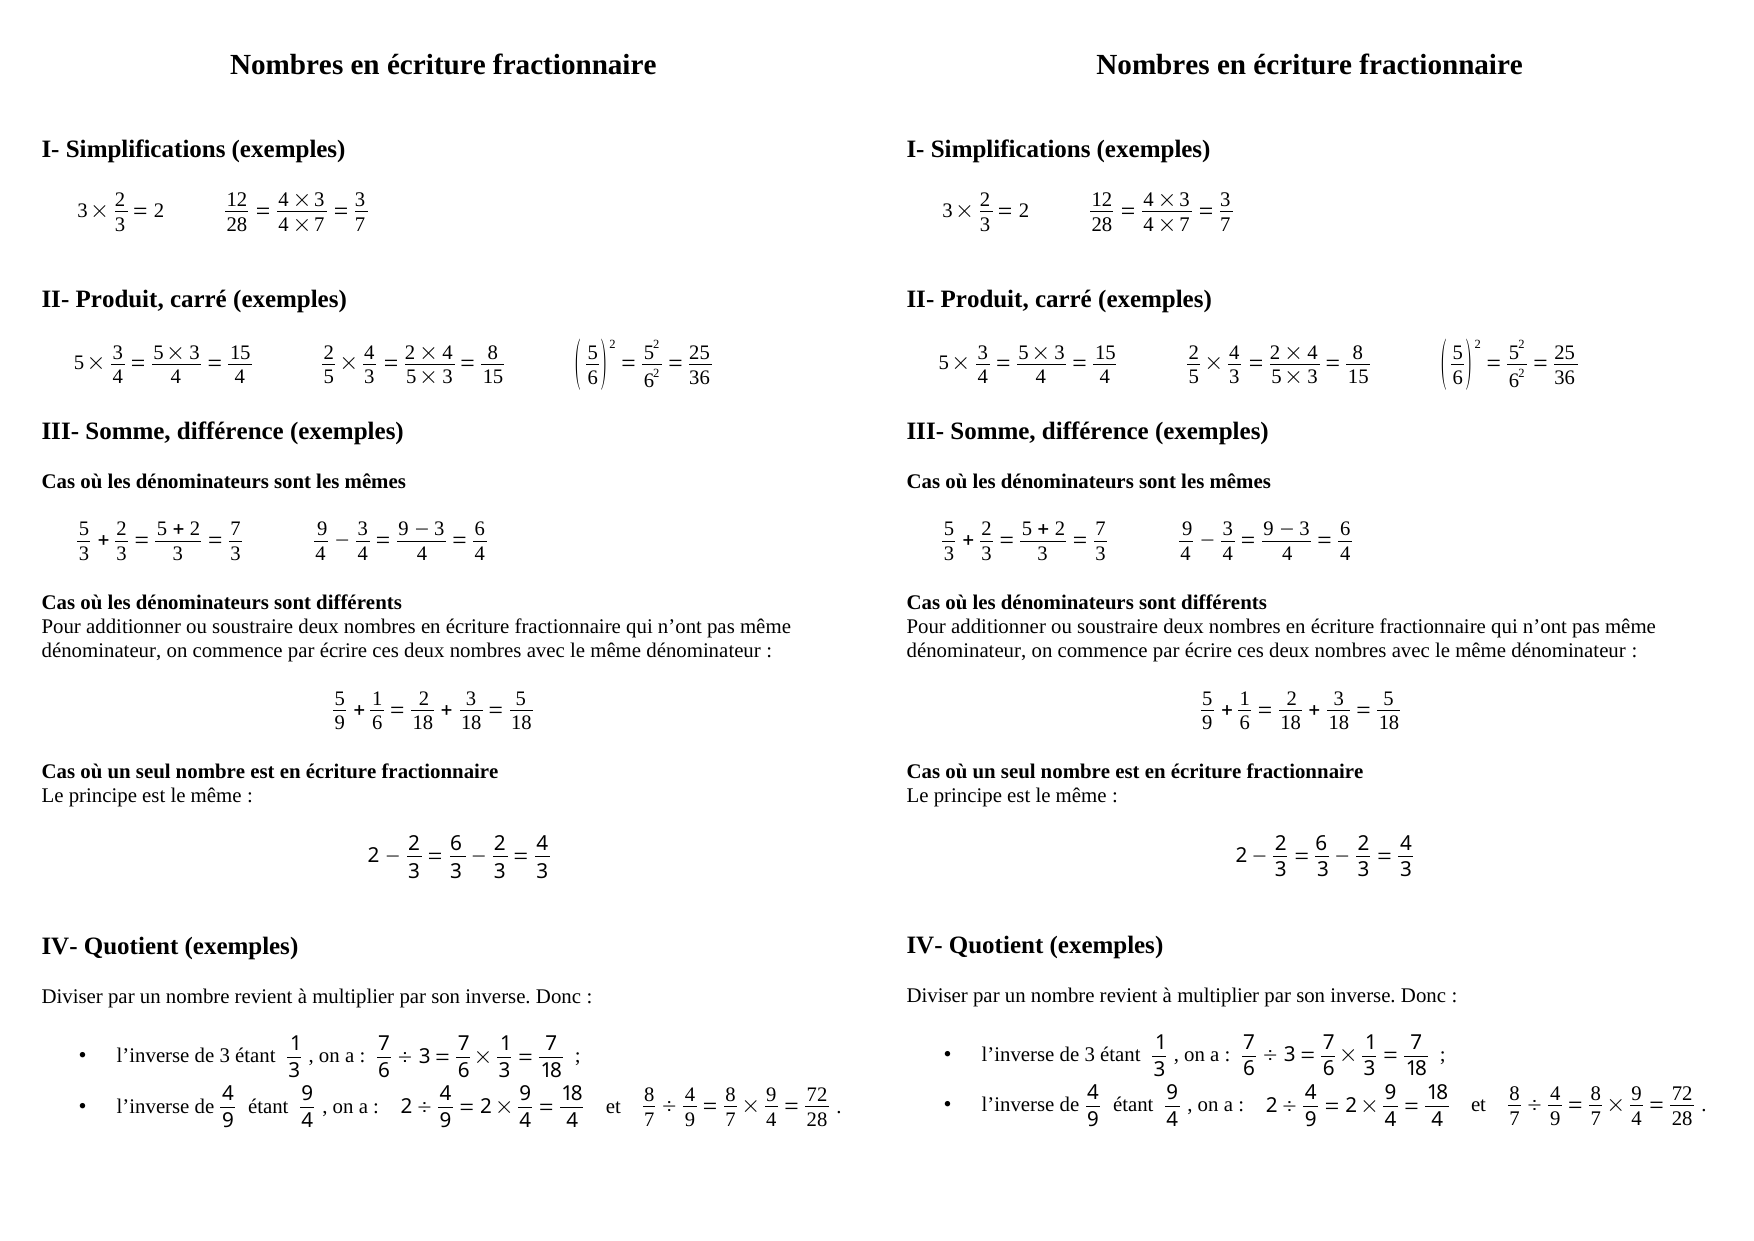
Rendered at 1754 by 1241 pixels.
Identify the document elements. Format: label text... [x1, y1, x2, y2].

text Pour additionner ou soustraire deux nombres en écriture fractionnaire qui n’ont pas même dénominateur, on commence par écrire ces deux nombres avec le même dénominateur : [906, 614, 1713, 662]
table_header Nombres en écriture fractionnaire [906, 41, 1713, 86]
list l’inverse de étant , on a : et . [944, 1081, 1713, 1131]
text III- Somme, différence (exemples) [906, 416, 1713, 445]
text III- Somme, différence (exemples) [41, 416, 847, 445]
text Diviser par un nombre revient à multiplier par son inverse. Donc : [41, 984, 847, 1008]
text Cas où les dénominateurs sont différents [906, 590, 1713, 614]
text Diviser par un nombre revient à multiplier par son inverse. Donc : [906, 982, 1713, 1007]
text Cas où les dénominateurs sont différents [41, 590, 847, 614]
list l’inverse de étant , on a : et . [79, 1082, 847, 1132]
text Pour additionner ou soustraire deux nombres en écriture fractionnaire qui n’ont pas même dénominateur, on commence par écrire ces deux nombres avec le même dénominateur : [41, 614, 847, 662]
text Le principe est le même : [906, 783, 1713, 807]
text Cas où un seul nombre est en écriture fractionnaire [906, 759, 1713, 783]
text II- Produit, carré (exemples) [41, 284, 847, 313]
text Le principe est le même : [41, 783, 847, 807]
table_header Nombres en écriture fractionnaire [41, 41, 845, 86]
text IV- Quotient (exemples) [906, 930, 1713, 958]
list l’inverse de 3 étant , on a : ; [944, 1031, 1713, 1081]
text II- Produit, carré (exemples) [906, 284, 1713, 313]
text Cas où les dénominateurs sont les mêmes [41, 469, 847, 493]
text IV- Quotient (exemples) [41, 931, 847, 959]
list l’inverse de 3 étant , on a : ; [79, 1032, 847, 1082]
text I- Simplifications (exemples) [41, 134, 847, 163]
text Cas où les dénominateurs sont les mêmes [906, 469, 1713, 493]
text I- Simplifications (exemples) [906, 134, 1713, 163]
text Cas où un seul nombre est en écriture fractionnaire [41, 759, 847, 783]
